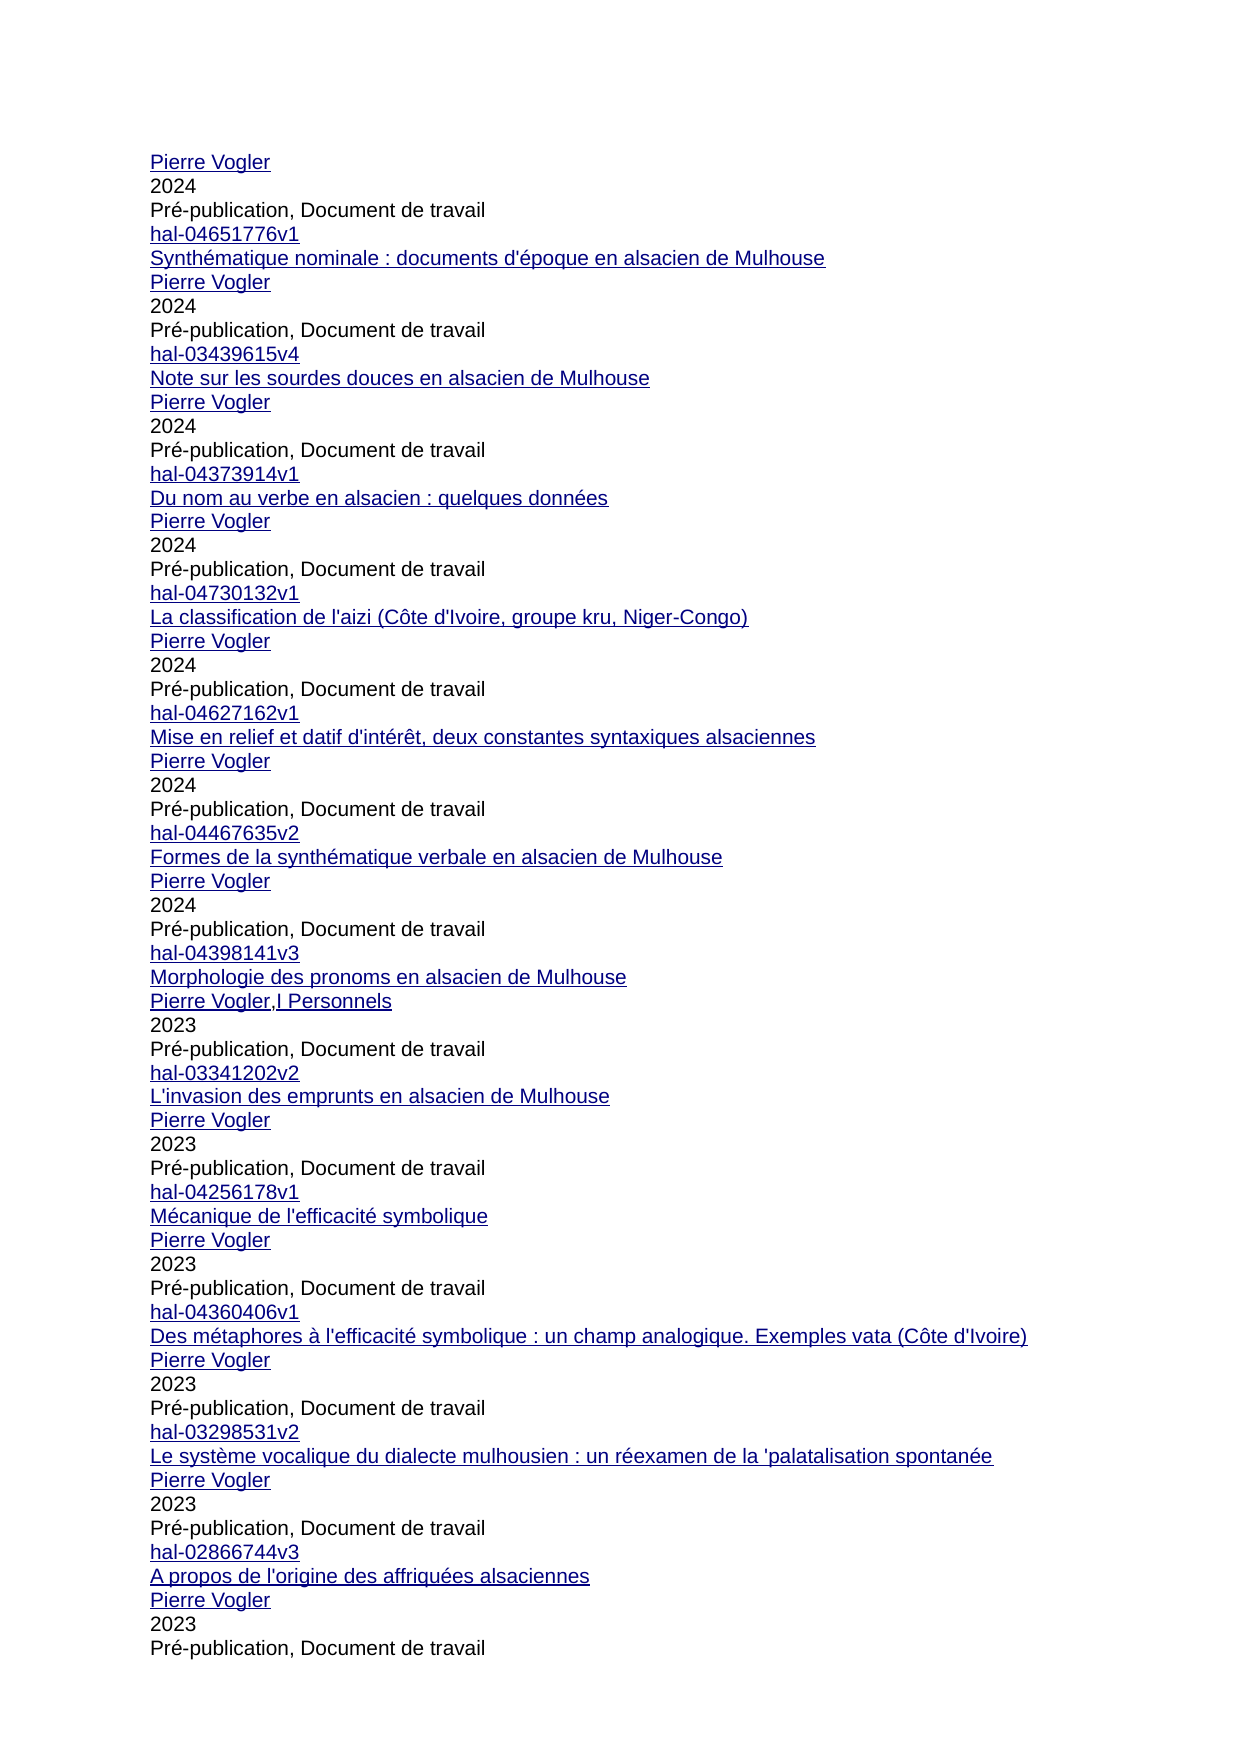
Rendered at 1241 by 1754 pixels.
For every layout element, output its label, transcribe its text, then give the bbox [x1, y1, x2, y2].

table_cell L'invasion des emprunts en alsacien de Mulhouse Pierre Vogler 2023 Pré-publication, Document de travail hal-04256178v1 [150, 1084, 1090, 1204]
table_cell Mise en relief et datif d'intérêt, deux constantes syntaxiques alsaciennes Pierre Vogler 2024 Pré-publication, Document de travail hal-04467635v2 [150, 725, 1090, 845]
table_cell Pierre Vogler 2024 Pré-publication, Document de travail hal-04651776v1 [150, 150, 1090, 246]
table_cell Mécanique de l'efficacité symbolique Pierre Vogler 2023 Pré-publication, Document de travail hal-04360406v1 [150, 1204, 1090, 1324]
table_cell A propos de l'origine des affriquées alsaciennes Pierre Vogler 2023 Pré-publication, Document de travail [150, 1564, 1090, 1659]
table_cell Note sur les sourdes douces en alsacien de Mulhouse Pierre Vogler 2024 Pré-publication, Document de travail hal-04373914v1 [150, 366, 1090, 485]
table_cell Morphologie des pronoms en alsacien de Mulhouse Pierre Vogler,I Personnels 2023 Pré-publication, Document de travail hal-03341202v2 [150, 965, 1090, 1084]
table_cell Le système vocalique du dialecte mulhousien : un réexamen de la 'palatalisation spontanée Pierre Vogler 2023 Pré-publication, Document de travail hal-02866744v3 [150, 1444, 1090, 1563]
table_cell Des métaphores à l'efficacité symbolique : un champ analogique. Exemples vata (Côte d'Ivoire) Pierre Vogler 2023 Pré-publication, Document de travail hal-03298531v2 [150, 1324, 1090, 1444]
table_cell La classification de l'aizi (Côte d'Ivoire, groupe kru, Niger-Congo) Pierre Vogler 2024 Pré-publication, Document de travail hal-04627162v1 [150, 605, 1090, 725]
table_cell Du nom au verbe en alsacien : quelques données Pierre Vogler 2024 Pré-publication, Document de travail hal-04730132v1 [150, 485, 1090, 605]
table_cell Synthématique nominale : documents d'époque en alsacien de Mulhouse Pierre Vogler 2024 Pré-publication, Document de travail hal-03439615v4 [150, 246, 1090, 366]
table_cell Formes de la synthématique verbale en alsacien de Mulhouse Pierre Vogler 2024 Pré-publication, Document de travail hal-04398141v3 [150, 845, 1090, 964]
